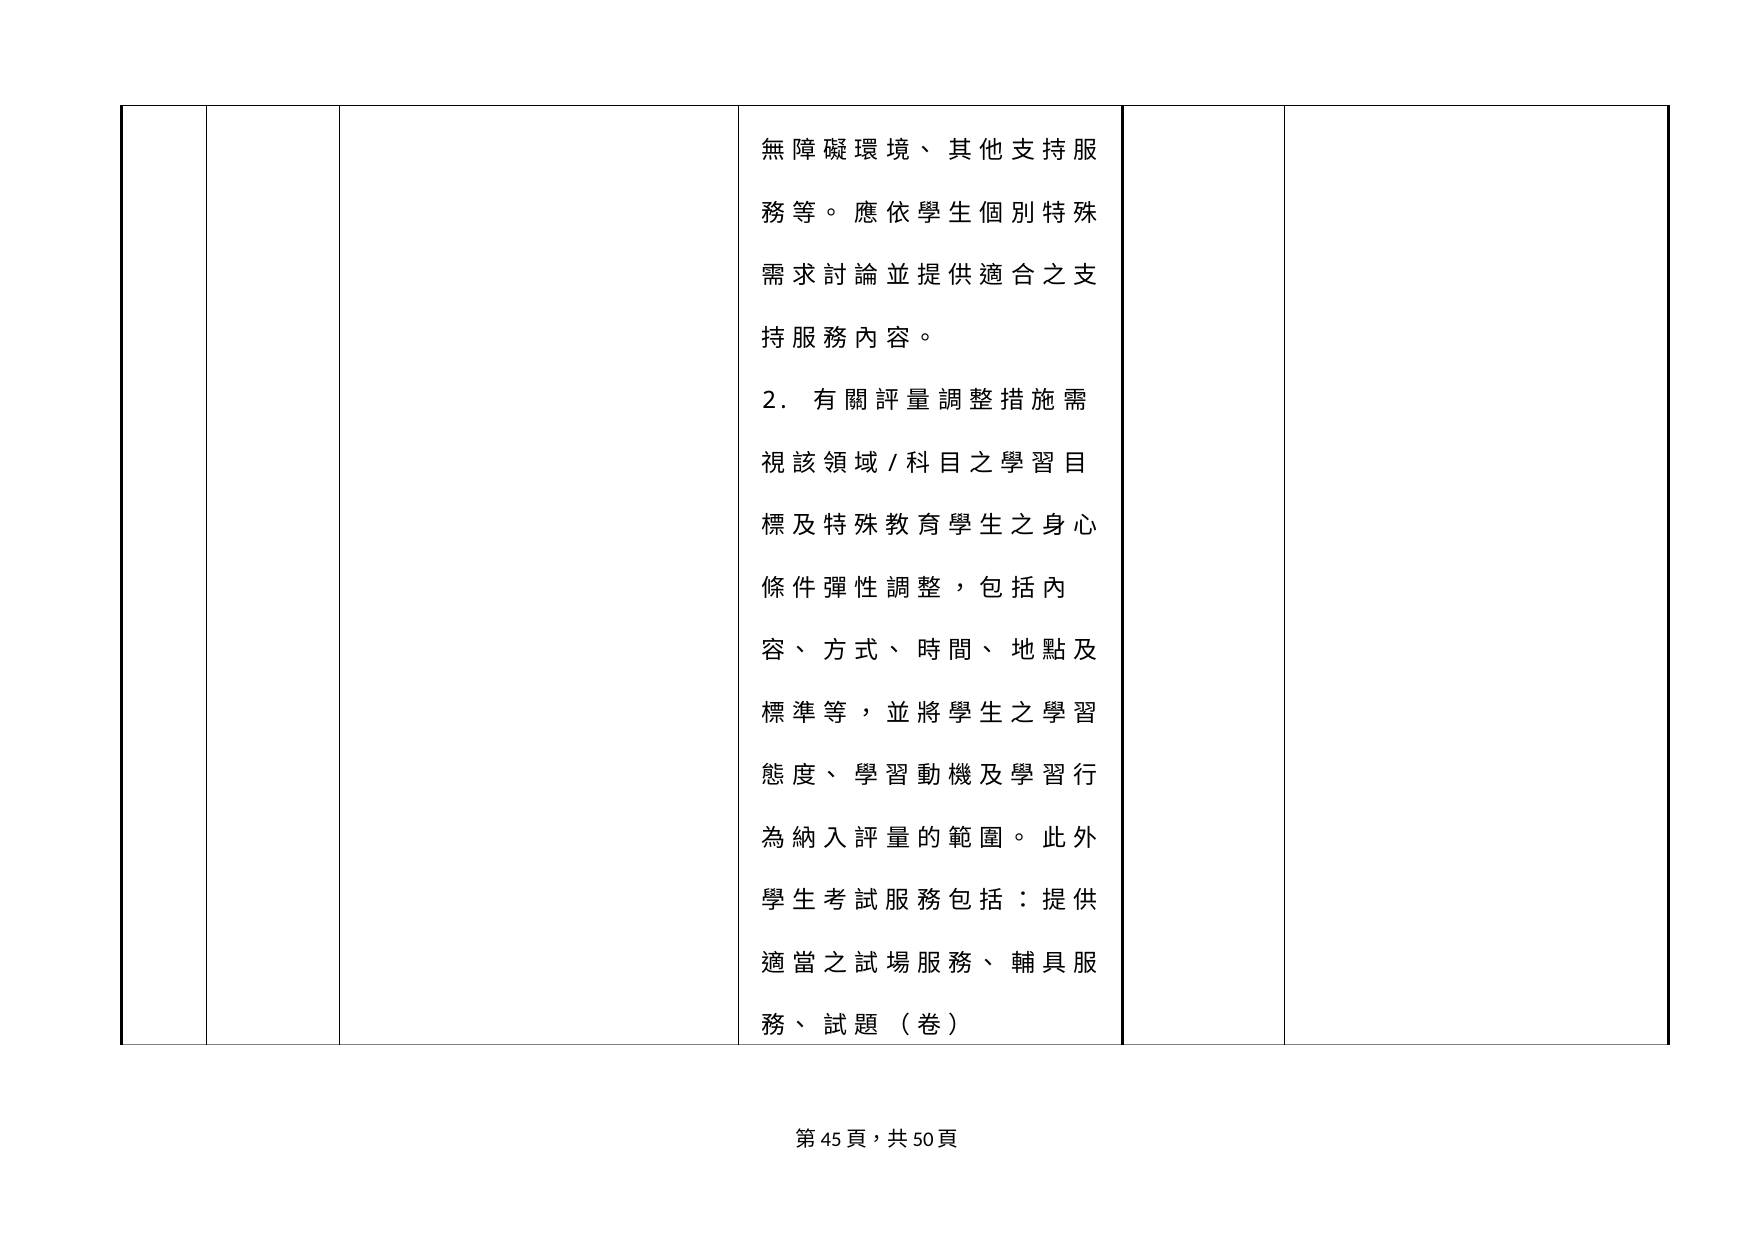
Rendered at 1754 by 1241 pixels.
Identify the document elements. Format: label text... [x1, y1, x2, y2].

table_cell [1124, 106, 1284, 1044]
table_cell [340, 106, 738, 1044]
table_cell [1285, 106, 1667, 1044]
table_cell [207, 106, 339, 1044]
table_cell [123, 106, 206, 1044]
table_cell 無障礙環境、其他支持服務等。應依學生個別特殊需求討論並提供適合之支持服務內容。 2. 有關評量調整措施需視該領域/科目之學習目標及特殊教育學生之身心條件彈性調整，包括內容、方式、時間、地點及標準等，並將學生之學習態度、學習動機及學習行為納入評量的範圍。此外學生考試服務包括：提供適當之試場服務、輔具服務、試題（卷） [739, 106, 1121, 1044]
